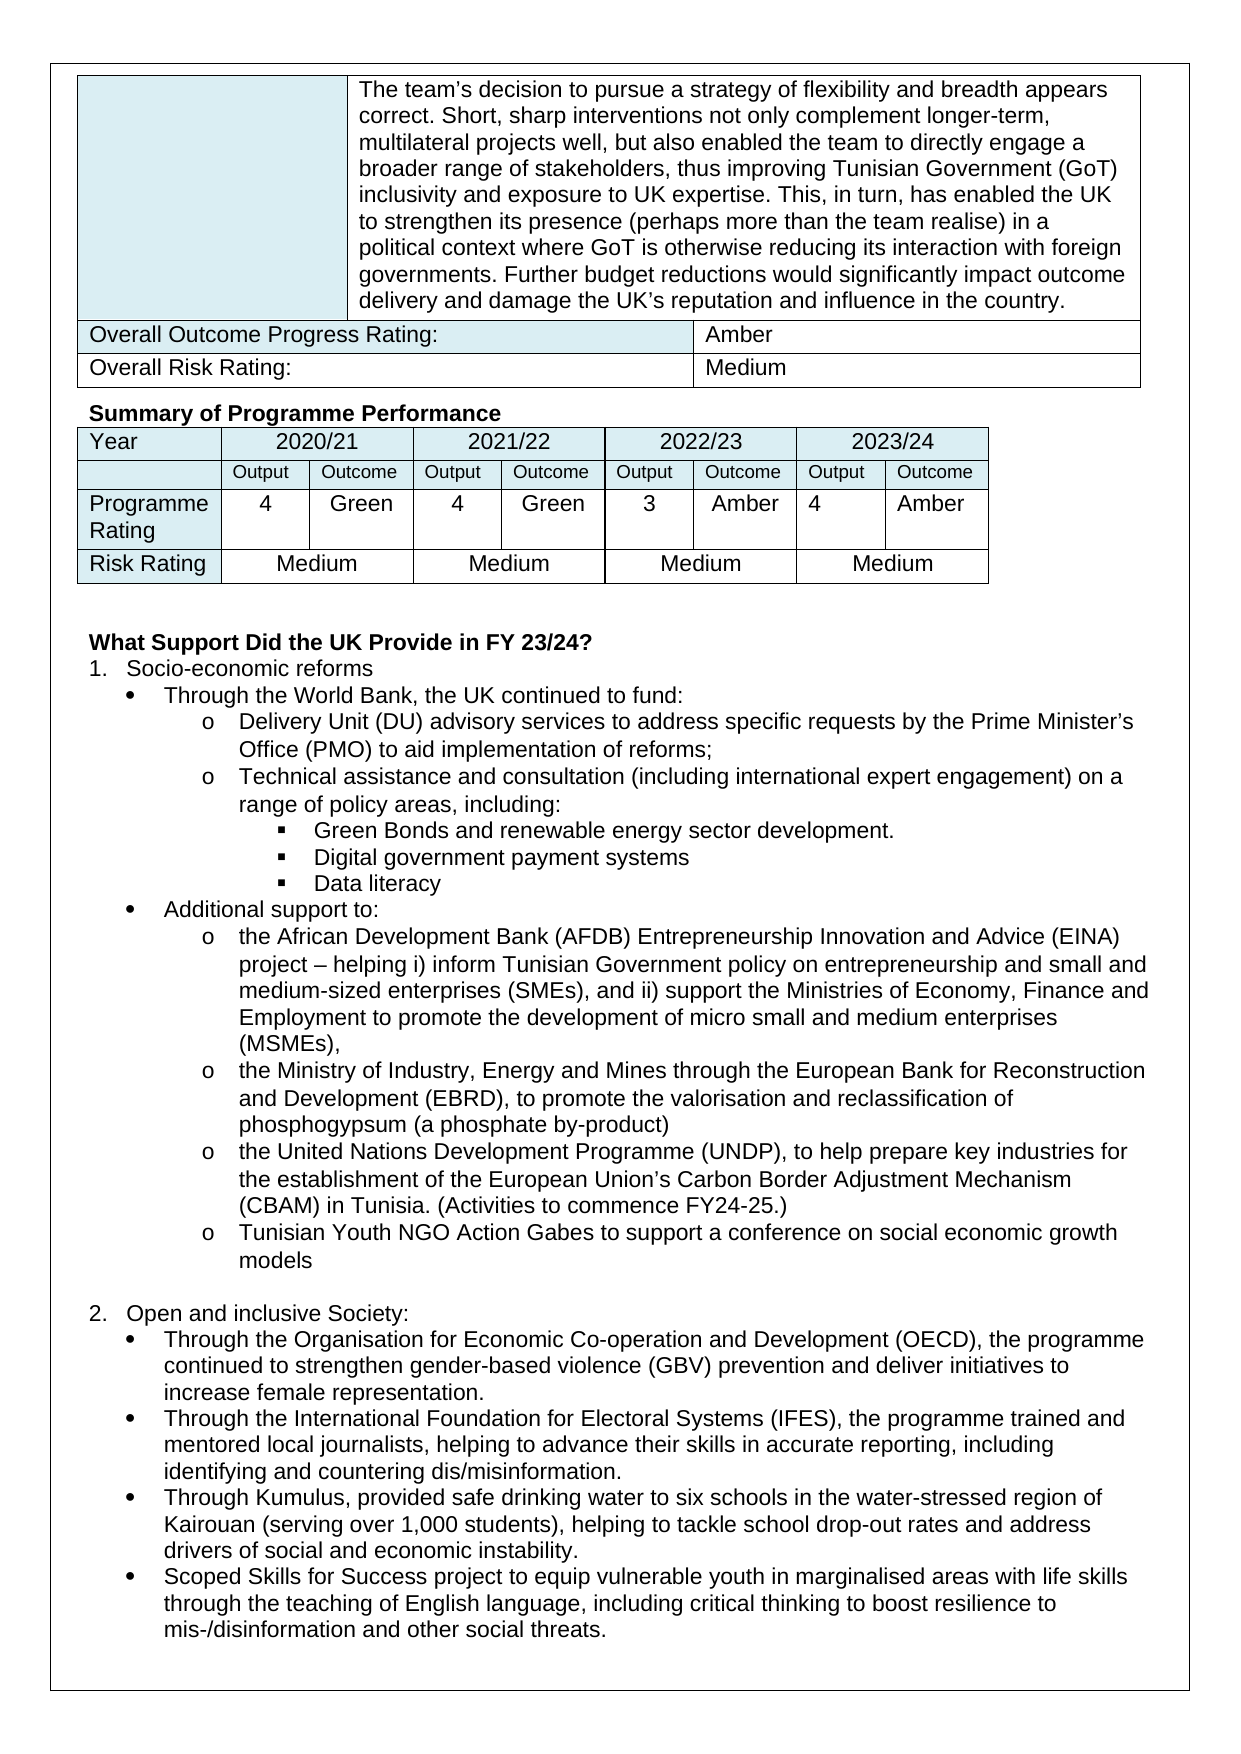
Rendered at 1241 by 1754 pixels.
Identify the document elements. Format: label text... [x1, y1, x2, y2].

table_cell Amber [694, 321, 1140, 353]
table_cell Programme Rating [78, 490, 221, 549]
list Additional support to: [126, 896, 1152, 923]
table_header 2023/24 [797, 428, 988, 460]
list Through the International Foundation for Electoral Systems (IFES), the programme trained and mentored local journalists, helping to advance their skills in accurate reporting, including identifying and countering dis/misinformation. [126, 1405, 1152, 1484]
table_cell Overall Outcome Progress Rating: [78, 321, 693, 353]
table_cell Output [797, 461, 885, 489]
list Delivery Unit (DU) advisory services to address specific requests by the Prime Minister’s Office (PMO) to aid implementation of reforms; [201, 708, 1152, 763]
list Green Bonds and renewable energy sector development. [276, 817, 1152, 844]
table_cell Output [222, 461, 309, 489]
list the African Development Bank (AFDB) Entrepreneurship Innovation and Advice (EINA) project – helping i) inform Tunisian Government policy on entrepreneurship and small and medium-sized enterprises (SMEs), and ii) support the Ministries of Economy, Finance and Employment to promote the development of micro small and medium enterprises (MSMEs), [201, 923, 1152, 1057]
table_header 2021/22 [414, 428, 604, 460]
table_cell 4 [414, 490, 501, 549]
table_cell 4 [797, 490, 885, 549]
table_cell Green [310, 490, 413, 549]
list Scoped Skills for Success project to equip vulnerable youth in marginalised areas with life skills through the teaching of English language, including critical thinking to boost resilience to mis-/disinformation and other social threats. [126, 1563, 1152, 1642]
table_cell Outcome [310, 461, 413, 489]
list Through the World Bank, the UK continued to fund: [126, 682, 1152, 708]
table_cell Medium [414, 550, 604, 583]
list Socio-economic reforms [89, 655, 1152, 682]
table_cell 3 [606, 490, 693, 549]
table_cell Green [502, 490, 604, 549]
table_cell Output [606, 461, 693, 489]
table_header Year [78, 428, 221, 460]
table_cell [78, 76, 347, 319]
table_header 2022/23 [606, 428, 796, 460]
table_cell The team’s decision to pursue a strategy of flexibility and breadth appears correct. Short, sharp interventions not only complement longer-term, multilateral projects well, but also enabled the team to directly engage a broader range of stakeholders, thus improving Tunisian Government (GoT) inclusivity and exposure to UK expertise. This, in turn, has enabled the UK to strengthen its presence (perhaps more than the team realise) in a political context where GoT is otherwise reducing its interaction with foreign governments. Further budget reductions would significantly impact outcome delivery and damage the UK’s reputation and influence in the country. [348, 76, 1140, 319]
table_cell Outcome [502, 461, 604, 489]
list the United Nations Development Programme (UNDP), to help prepare key industries for the establishment of the European Union’s Carbon Border Adjustment Mechanism (CBAM) in Tunisia. (Activities to commence FY24-25.) [201, 1138, 1152, 1219]
table_cell Risk Rating [78, 550, 221, 583]
subtitle Summary of Programme Performance [89, 400, 1152, 427]
table_cell Amber [694, 490, 796, 549]
list Data literacy [276, 870, 1152, 896]
table_cell 4 [222, 490, 309, 549]
table_header 2020/21 [222, 428, 413, 460]
table_cell Outcome [886, 461, 988, 489]
list Digital government payment systems [276, 844, 1152, 870]
table_cell Medium [606, 550, 796, 583]
table_cell Outcome [694, 461, 796, 489]
table_cell [78, 461, 221, 489]
table_cell Medium [694, 354, 1140, 387]
list the Ministry of Industry, Energy and Mines through the European Bank for Reconstruction and Development (EBRD), to promote the valorisation and reclassification of phosphogypsum (a phosphate by-product) [201, 1057, 1152, 1138]
list Open and inclusive Society: [89, 1300, 1152, 1326]
table_cell Output [414, 461, 501, 489]
list Technical assistance and consultation (including international expert engagement) on a range of policy areas, including: [201, 763, 1152, 817]
table_cell Medium [797, 550, 988, 583]
list Through Kumulus, provided safe drinking water to six schools in the water-stressed region of Kairouan (serving over 1,000 students), helping to tackle school drop-out rates and address drivers of social and economic instability. [126, 1484, 1152, 1563]
list Tunisian Youth NGO Action Gabes to support a conference on social economic growth models [201, 1219, 1152, 1273]
list Through the Organisation for Economic Co-operation and Development (OECD), the programme continued to strengthen gender-based violence (GBV) prevention and deliver initiatives to increase female representation. [126, 1326, 1152, 1405]
table_cell Medium [222, 550, 413, 583]
subtitle What Support Did the UK Provide in FY 23/24? [89, 629, 1152, 655]
table_cell Overall Risk Rating: [78, 354, 693, 387]
table_cell Amber [886, 490, 988, 549]
